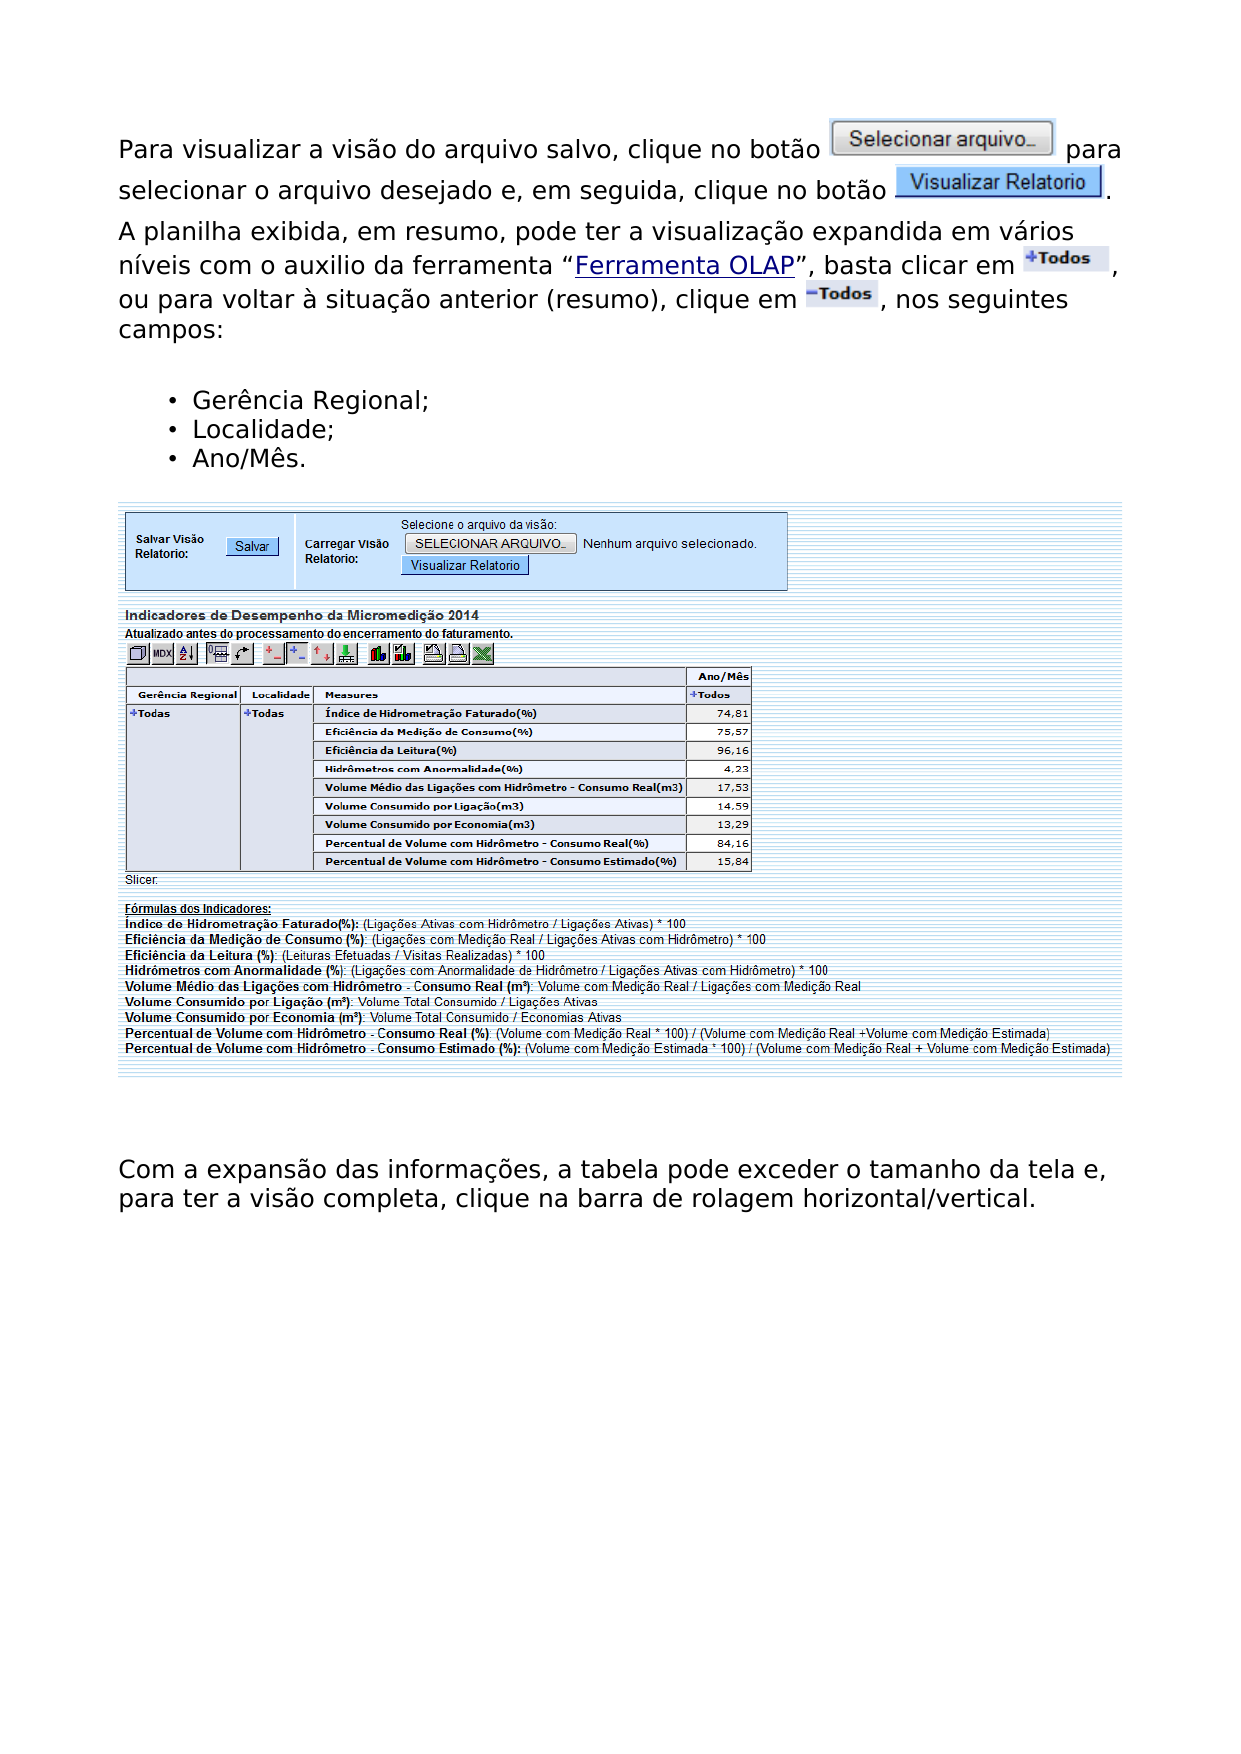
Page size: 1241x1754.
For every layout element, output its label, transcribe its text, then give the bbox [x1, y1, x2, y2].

list Ano/Mês. [177, 444, 1122, 473]
text Para visualizar a visão do arquivo salvo, clique no botão para selecionar o arquivo desejado e, em seguida, clique no botão . [118, 118, 1122, 205]
text A planilha exibida, em resumo, pode ter a visualização expandida em vários níveis com o auxilio da ferramenta “Ferramenta OLAP”, basta clicar em , ou para voltar à situação anterior (resumo), clique em , nos seguintes campos: [118, 217, 1122, 344]
picture [895, 164, 1105, 199]
picture [829, 118, 1058, 159]
list Localidade; [177, 415, 1122, 444]
picture [1023, 246, 1111, 275]
picture [806, 280, 880, 309]
text Com a expansão das informações, a tabela pode exceder o tamanho da tela e, para ter a visão completa, clique na barra de rolagem horizontal/vertical. [118, 1156, 1122, 1214]
list Gerência Regional; [177, 386, 1122, 415]
picture [118, 502, 1123, 1079]
